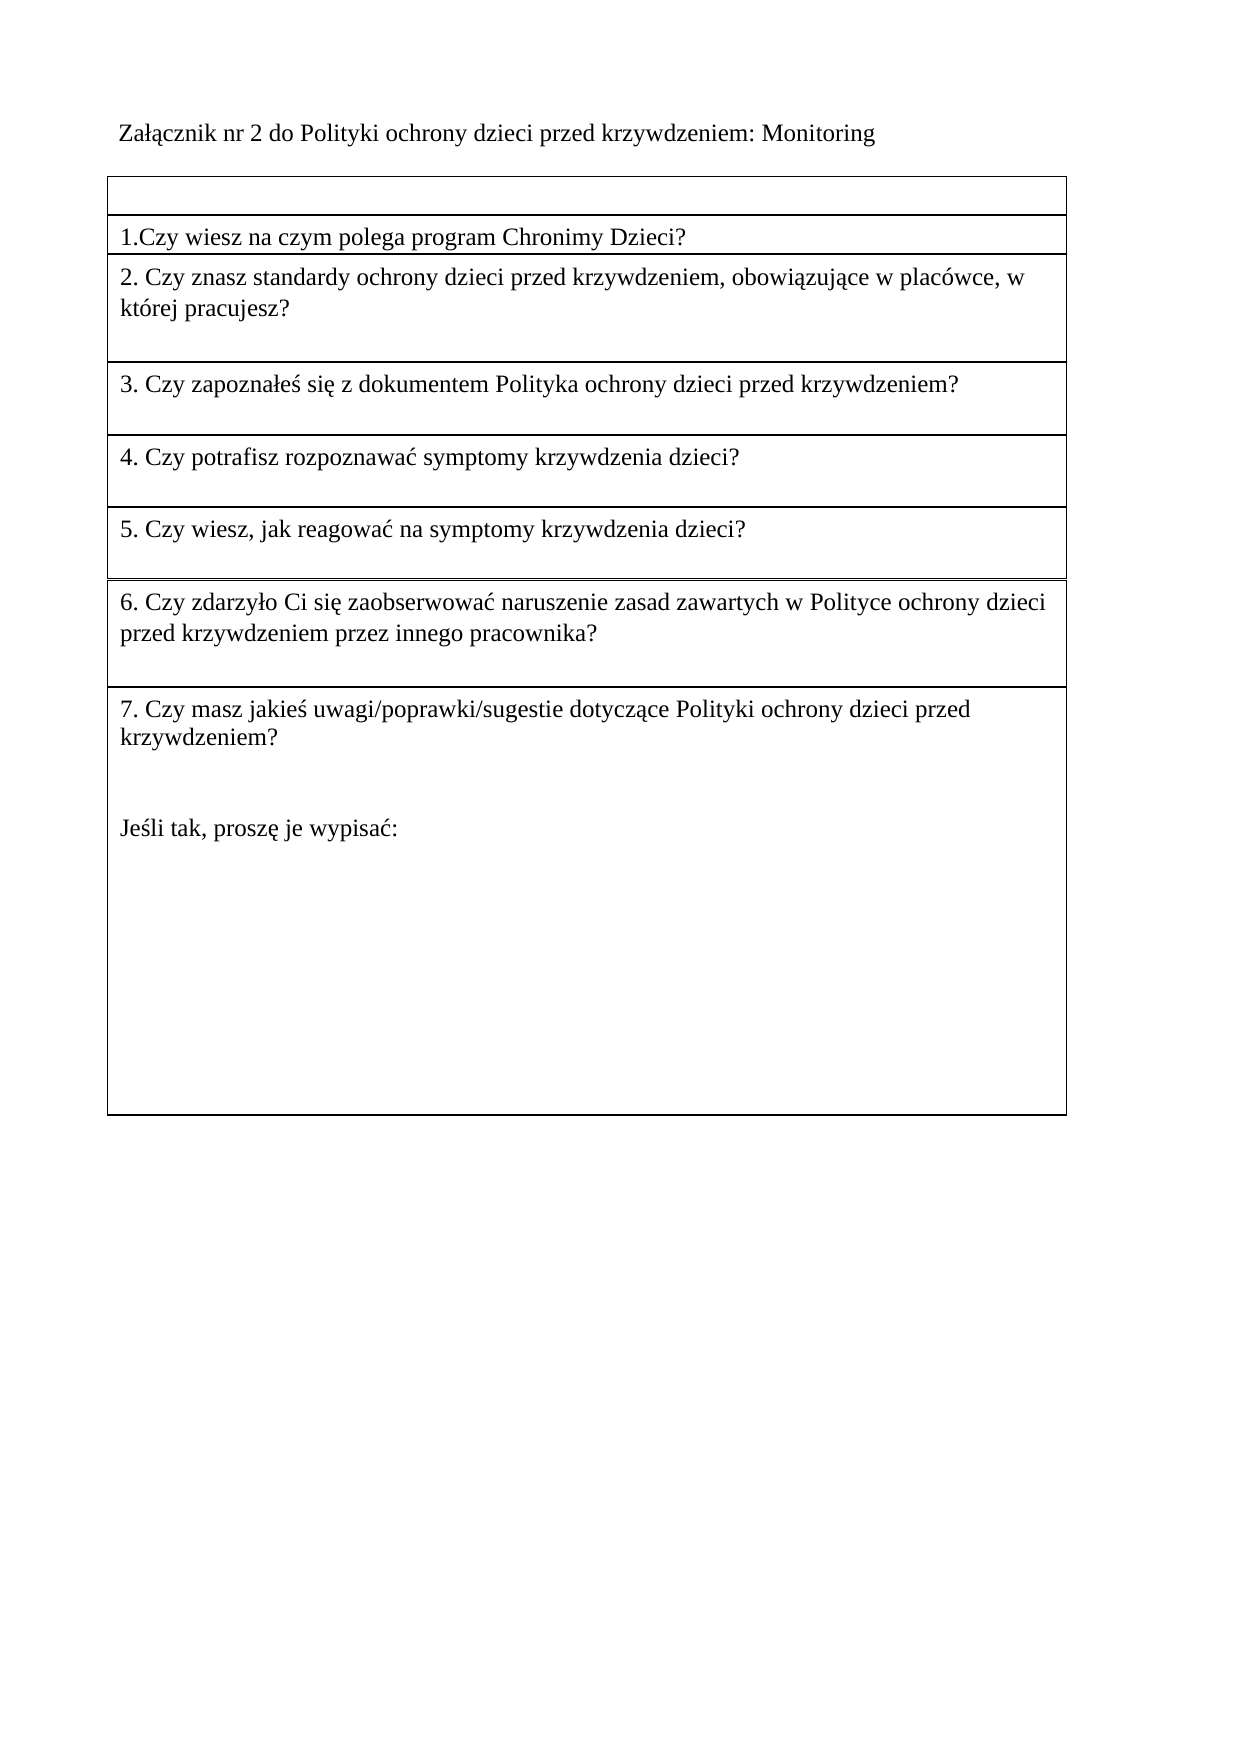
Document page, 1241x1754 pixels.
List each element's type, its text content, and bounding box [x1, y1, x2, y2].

table_cell 7. Czy masz jakieś uwagi/poprawki/sugestie dotyczące Polityki ochrony dzieci przed krzywdzeniem? Jeśli tak, proszę je wypisać: [108, 688, 1066, 1114]
table_cell 6. Czy zdarzyło Ci się zaobserwować naruszenie zasad zawartych w Polityce ochrony dzieci przed krzywdzeniem przez innego pracownika? [108, 581, 1066, 686]
table_header [108, 177, 1066, 214]
table_cell 1.Czy wiesz na czym polega program Chronimy Dzieci? [108, 216, 1066, 253]
table_cell 3. Czy zapoznałeś się z dokumentem Polityka ochrony dzieci przed krzywdzeniem? [108, 363, 1066, 434]
table_cell 4. Czy potrafisz rozpoznawać symptomy krzywdzenia dzieci? [108, 436, 1066, 506]
text Załącznik nr 2 do Polityki ochrony dzieci przed krzywdzeniem: Monitoring [118, 118, 1119, 147]
table_cell 5. Czy wiesz, jak reagować na symptomy krzywdzenia dzieci? [108, 508, 1066, 578]
table_cell 2. Czy znasz standardy ochrony dzieci przed krzywdzeniem, obowiązujące w placówce, w której pracujesz? [108, 255, 1066, 361]
